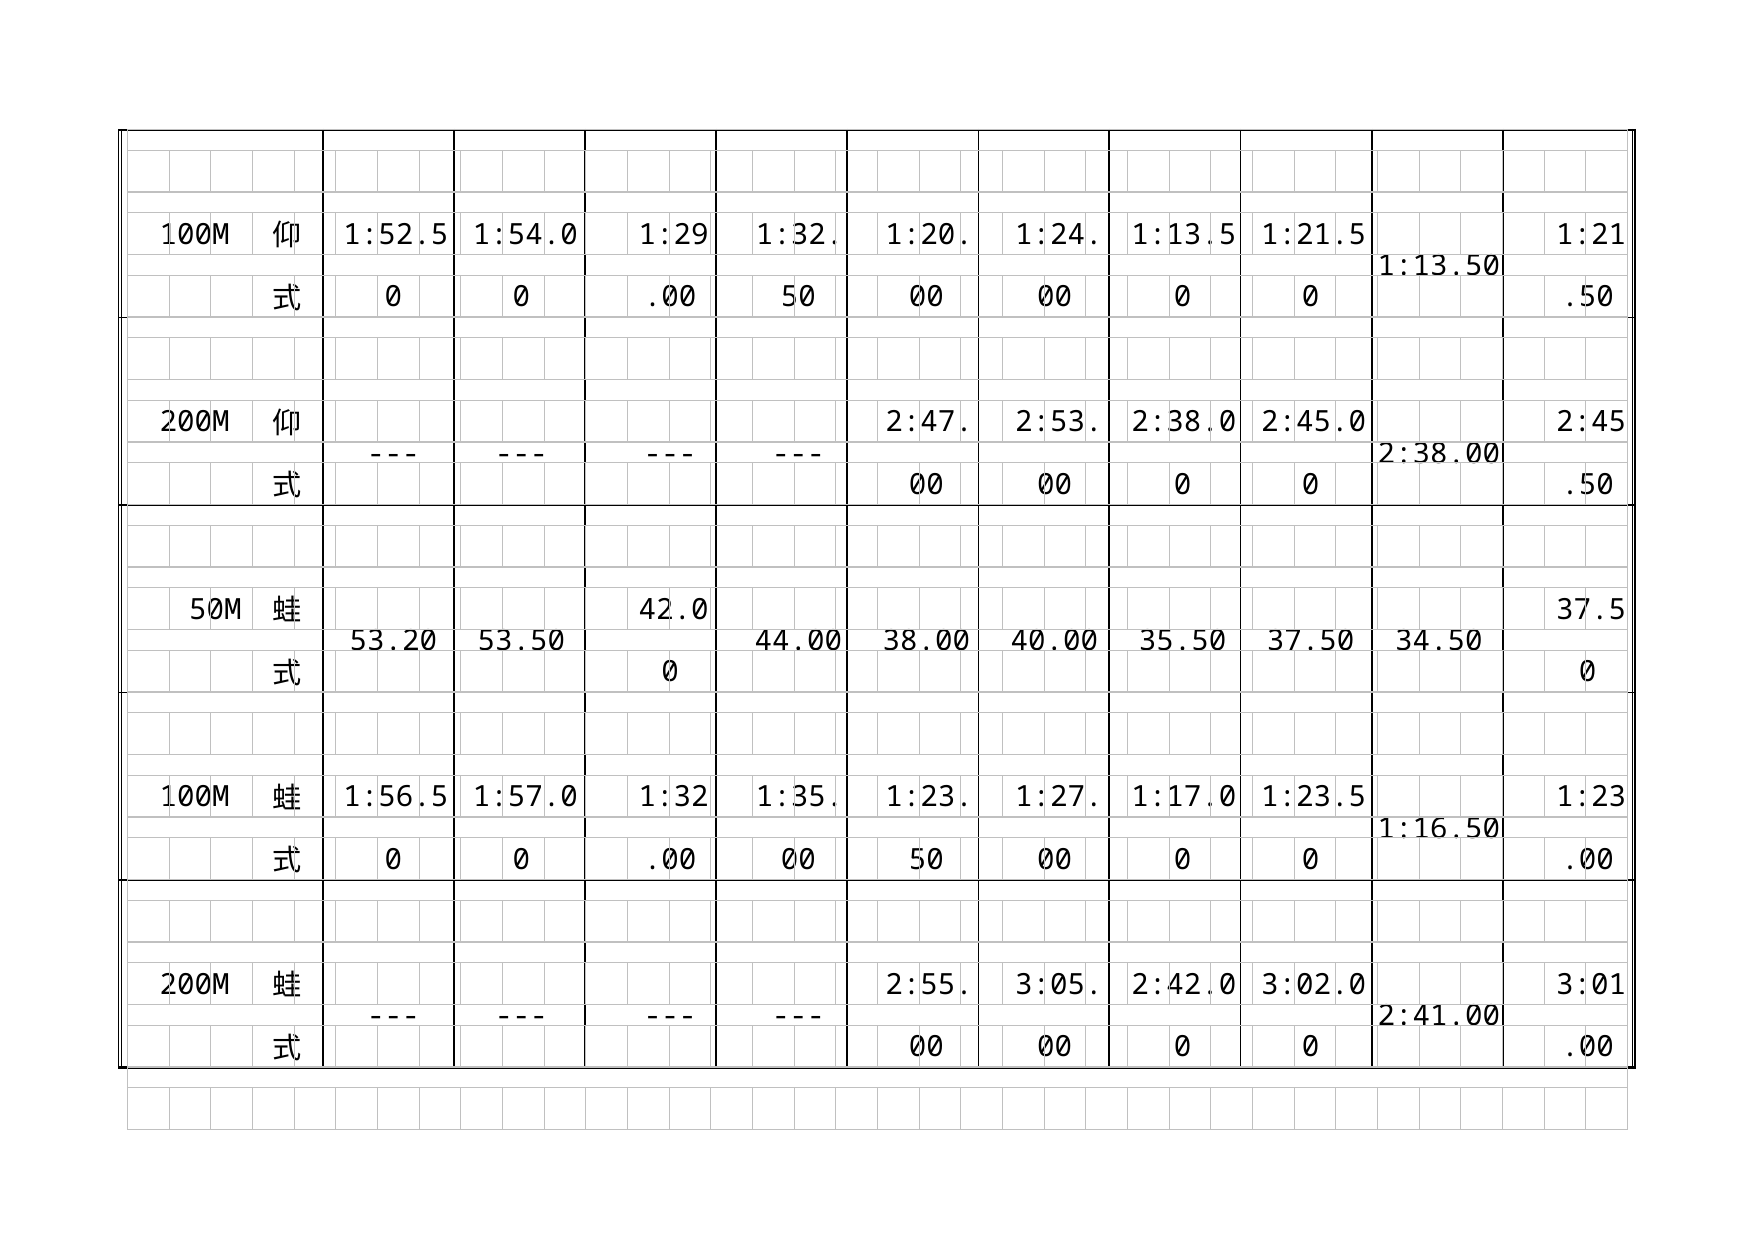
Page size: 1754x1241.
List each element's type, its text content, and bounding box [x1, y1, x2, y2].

table_cell 3:02.00 [1295, 963, 1335, 1004]
table_cell --- [420, 338, 453, 379]
table_cell 1:13.50 [1211, 151, 1240, 191]
table_cell --- [628, 901, 669, 941]
table_cell 1:56.50 [324, 755, 453, 775]
table_cell 38.00 [947, 630, 957, 650]
table_cell 1:32.00 [586, 818, 715, 837]
table_cell --- [324, 963, 335, 1004]
table_cell 1:16.50 [1420, 776, 1460, 816]
table_cell 100M 蛙 式 [128, 693, 322, 712]
table_cell 2:45.50 [1504, 401, 1544, 441]
table_cell 100M 仰 式 [211, 276, 252, 316]
table_cell 1:35.00 [717, 838, 752, 879]
table_cell 1:13.50 [1442, 255, 1477, 275]
table_cell 40.00 [1045, 526, 1085, 566]
table_cell 1:54.00 [461, 151, 502, 191]
table_cell --- [324, 401, 335, 441]
table_cell --- [455, 881, 584, 900]
table_cell 3:02.00 [1253, 901, 1294, 941]
table_cell --- [753, 901, 794, 941]
table_cell 1:17.00 [1211, 776, 1240, 816]
table_cell --- [836, 901, 846, 941]
table_cell --- [324, 443, 453, 462]
table_cell --- [717, 963, 752, 1004]
table_cell 50M 蛙 式 [253, 588, 294, 629]
table_cell 2:38.00 [1211, 463, 1240, 504]
table_cell --- [836, 463, 846, 504]
table_cell 34.50 [1373, 588, 1377, 629]
table_cell 1:17.00 [1110, 818, 1240, 837]
table_cell 100M 蛙 式 [128, 838, 169, 879]
table_cell 37.50 [1278, 630, 1297, 650]
table_cell 2:53.00 [1003, 463, 1044, 504]
table_cell --- [586, 463, 627, 504]
table_cell 53.50 [482, 630, 508, 650]
table_cell 37.50 [1628, 506, 1632, 691]
table_cell 200M 仰 式 [211, 401, 252, 441]
table_cell --- [461, 1026, 502, 1066]
table_cell 37.50 [1295, 651, 1335, 691]
table_cell 40.00 [979, 588, 1002, 629]
table_cell 35.50 [1128, 526, 1169, 566]
table_cell --- [836, 1026, 846, 1066]
table_cell 1:35.00 [795, 776, 835, 816]
table_cell 1:20.00 [961, 151, 978, 191]
table_cell 38.00 [848, 588, 877, 629]
table_cell 1:13.50 [1378, 151, 1419, 191]
table_cell 1:32.00 [628, 776, 669, 816]
table_cell 1:21.50 [1295, 276, 1335, 316]
table_cell 3:05.00 [979, 1026, 1002, 1066]
table_cell 34.50 [1378, 526, 1419, 566]
table_cell 2:53.00 [979, 318, 1108, 337]
table_cell 1:54.00 [455, 151, 460, 191]
table_cell 200M 蛙 式 [253, 1026, 294, 1066]
table_cell 1:23.50 [878, 838, 919, 879]
table_cell 1:56.50 [420, 776, 453, 816]
table_cell 1:54.00 [503, 213, 544, 254]
table_cell 2:41.00 [1373, 1005, 1389, 1025]
table_cell 2:55.00 [961, 901, 978, 941]
table_cell 1:23.00 [1545, 838, 1585, 879]
table_cell 1:32.00 [670, 776, 710, 816]
table_cell --- [324, 380, 453, 400]
table_cell 37.50 [1504, 506, 1627, 525]
table_cell 40.00 [1092, 630, 1108, 650]
table_cell 100M 仰 式 [170, 151, 210, 191]
table_cell 34.50 [1373, 506, 1502, 525]
table_cell 2:53.00 [979, 463, 1002, 504]
table_cell 44.00 [836, 588, 846, 629]
table_cell 1:21.50 [1336, 276, 1371, 316]
table_cell 1:24.00 [1045, 151, 1085, 191]
table_cell 1:20.00 [961, 213, 978, 254]
table_cell 1:35.00 [836, 838, 846, 879]
table_cell 100M 仰 式 [295, 213, 322, 254]
table_cell 38.00 [848, 630, 895, 650]
table_cell 100M 蛙 式 [170, 838, 210, 879]
table_cell 2:38.00 [1170, 463, 1210, 504]
table_cell --- [324, 463, 335, 504]
table_cell 3:02.00 [1336, 963, 1371, 1004]
table_cell --- [455, 318, 584, 337]
table_cell 1:20.00 [848, 213, 877, 254]
table_cell 2:38.00 [1383, 443, 1425, 462]
table_cell --- [545, 338, 584, 379]
table_cell 37.50 [1241, 506, 1371, 525]
table_cell 35.50 [1110, 651, 1127, 691]
table_cell 40.00 [1023, 630, 1033, 650]
table_cell 40.00 [979, 506, 1108, 525]
table_cell 1:32.50 [717, 131, 846, 150]
table_cell 2:45.00 [1295, 463, 1335, 504]
table_cell 1:35.00 [753, 838, 794, 879]
table_cell 1:32.00 [670, 838, 710, 879]
table_cell 1:13.50 [1378, 213, 1419, 254]
table_cell --- [420, 1026, 453, 1066]
table_cell 1:23.50 [1241, 838, 1252, 879]
table_cell 37.50 [1504, 526, 1544, 566]
table_cell 37.50 [1241, 651, 1252, 691]
table_cell --- [455, 1005, 584, 1025]
table_cell --- [795, 338, 835, 379]
table_cell 100M 蛙 式 [170, 776, 210, 816]
table_cell --- [586, 401, 627, 441]
table_cell 1:27.00 [979, 755, 1108, 775]
table_cell 1:23.00 [1586, 838, 1627, 879]
table_cell --- [324, 338, 335, 379]
table_cell 2:41.00 [1378, 963, 1419, 1004]
table_cell 1:56.50 [324, 818, 453, 837]
table_cell 34.50 [1407, 630, 1422, 650]
table_cell 40.00 [1003, 526, 1044, 566]
table_cell 1:56.50 [324, 693, 453, 712]
table_cell 35.50 [1128, 651, 1169, 691]
table_cell 1:13.50 [1211, 276, 1240, 316]
table_cell 100M 仰 式 [295, 151, 322, 191]
table_cell 1:32.50 [753, 276, 794, 316]
table_cell 1:35.00 [717, 713, 752, 754]
table_cell 35.50 [1170, 526, 1210, 566]
table_cell --- [455, 963, 460, 1004]
table_cell 50M 蛙 式 [211, 588, 252, 629]
table_cell 2:53.00 [1086, 463, 1108, 504]
table_cell 1:24.00 [1045, 213, 1085, 254]
table_cell 1:52.50 [324, 151, 335, 191]
table_cell 1:56.50 [378, 838, 419, 879]
table_cell --- [378, 463, 419, 504]
table_cell 2:55.00 [920, 1026, 960, 1066]
table_cell 2:38.00 [1211, 401, 1240, 441]
table_cell 53.20 [420, 651, 453, 691]
table_cell 2:42.00 [1211, 963, 1240, 1004]
table_cell 1:29.00 [711, 213, 715, 254]
table_cell 200M 仰 式 [128, 338, 169, 379]
table_cell 2:53.00 [1086, 401, 1108, 441]
table_cell 2:42.00 [1170, 1026, 1210, 1066]
table_cell 1:52.50 [420, 213, 453, 254]
table_cell 3:01.00 [1504, 943, 1627, 962]
table_cell --- [545, 401, 584, 441]
table_cell --- [670, 401, 710, 441]
table_cell --- [545, 463, 584, 504]
table_cell 100M 蛙 式 [211, 713, 252, 754]
table_cell --- [670, 963, 710, 1004]
table_cell 1:57.00 [503, 838, 544, 879]
table_cell 1:13.50 [1170, 213, 1210, 254]
table_cell 1:17.00 [1211, 713, 1240, 754]
table_cell 53.50 [503, 526, 544, 566]
table_cell 1:32.00 [711, 838, 715, 879]
table_cell 53.50 [503, 651, 544, 691]
table_cell 42.00 [586, 526, 627, 566]
table_cell 50M 蛙 式 [211, 651, 252, 691]
table_cell 38.00 [878, 526, 919, 566]
table_cell 200M 蛙 式 [170, 1026, 210, 1066]
table_cell 1:52.50 [324, 131, 453, 150]
table_cell 100M 蛙 式 [170, 713, 210, 754]
table_cell 1:20.00 [848, 131, 978, 150]
table_cell 2:38.00 [1461, 463, 1502, 504]
table_cell --- [378, 963, 419, 1004]
table_cell 1:13.50 [1373, 151, 1377, 191]
table_cell 2:38.00 [1373, 401, 1377, 441]
table_cell 2:45.50 [1504, 463, 1544, 504]
table_cell 38.00 [964, 630, 978, 650]
table_cell 34.50 [1420, 526, 1460, 566]
table_cell 1:27.00 [979, 776, 1002, 816]
table_cell 1:13.50 [1470, 255, 1487, 275]
table_cell 1:23.50 [848, 713, 877, 754]
table_cell 34.50 [1378, 651, 1419, 691]
table_cell 42.00 [586, 630, 715, 650]
table_cell 2:38.00 [1420, 338, 1460, 379]
table_cell 1:17.00 [1211, 838, 1240, 879]
table_cell 1:16.50 [1420, 838, 1460, 879]
table_cell 53.50 [545, 651, 584, 691]
table_cell --- [795, 963, 835, 1004]
table_cell 2:38.00 [1461, 338, 1502, 379]
table_cell 200M 仰 式 [253, 463, 294, 504]
table_cell --- [670, 338, 710, 379]
table_cell 34.50 [1477, 630, 1502, 650]
table_cell --- [836, 963, 846, 1004]
table_cell 1:35.00 [836, 713, 846, 754]
table_cell 53.50 [455, 506, 584, 525]
table_cell 1:16.50 [1461, 713, 1502, 754]
table_cell 1:16.50 [1388, 818, 1420, 837]
table_cell 100M 仰 式 [128, 213, 169, 254]
table_cell 37.50 [1545, 588, 1585, 629]
table_cell 1:23.50 [920, 713, 960, 754]
table_cell 100M 仰 式 [128, 151, 169, 191]
table_cell 34.50 [1461, 588, 1502, 629]
table_cell 38.00 [920, 588, 960, 629]
table_cell 1:52.50 [420, 276, 453, 316]
table_cell 2:42.00 [1110, 943, 1240, 962]
table_cell 100M 蛙 式 [211, 838, 252, 879]
table_cell 1:52.50 [420, 151, 453, 191]
table_cell 50M 蛙 式 [295, 588, 322, 629]
table_cell 37.50 [1324, 630, 1341, 650]
table_cell 1:20.00 [920, 151, 960, 191]
table_cell 1:27.00 [1003, 838, 1044, 879]
table_cell 2:45.00 [1253, 338, 1294, 379]
table_cell 2:38.00 [1478, 443, 1486, 462]
table_cell 3:01.00 [1628, 881, 1632, 1066]
table_cell 37.50 [1545, 526, 1585, 566]
table_cell 42.00 [670, 526, 710, 566]
table_cell 1:23.50 [848, 776, 877, 816]
table_cell 53.50 [503, 588, 544, 629]
table_cell 2:38.00 [1373, 338, 1377, 379]
table_cell 1:32.50 [795, 276, 835, 316]
table_cell 200M 蛙 式 [170, 901, 210, 941]
table_cell 1:20.00 [848, 193, 978, 212]
table_cell 1:56.50 [324, 838, 335, 879]
table_cell 44.00 [717, 651, 752, 691]
table_cell 200M 仰 式 [128, 463, 169, 504]
table_cell 2:45.00 [1241, 380, 1371, 400]
table_cell 37.50 [1253, 588, 1294, 629]
table_cell 2:53.00 [979, 338, 1002, 379]
table_cell 2:38.00 [1110, 463, 1127, 504]
table_cell --- [336, 1026, 377, 1066]
table_cell 1:13.50 [1378, 276, 1419, 316]
table_cell 44.00 [717, 588, 752, 629]
table_cell 2:41.00 [1420, 963, 1460, 1004]
table_cell 1:32.00 [628, 713, 669, 754]
table_cell --- [711, 338, 715, 379]
table_cell 1:23.50 [1241, 693, 1371, 712]
table_cell 37.50 [1253, 526, 1294, 566]
table_cell --- [503, 463, 544, 504]
table_cell 50M 蛙 式 [253, 526, 294, 566]
table_cell 3:02.00 [1253, 1026, 1294, 1066]
table_cell 44.00 [717, 526, 752, 566]
table_cell 38.00 [848, 526, 877, 566]
table_cell 1:56.50 [336, 838, 377, 879]
table_cell 1:32.50 [753, 151, 794, 191]
table_cell 1:35.00 [836, 776, 846, 816]
table_cell --- [711, 463, 715, 504]
table_cell 2:45.00 [1336, 401, 1371, 441]
table_cell 200M 仰 式 [211, 338, 252, 379]
table_cell 38.00 [878, 651, 919, 691]
table_cell 38.00 [961, 651, 978, 691]
table_cell 100M 仰 式 [128, 193, 322, 212]
table_cell 2:42.00 [1128, 963, 1169, 1004]
table_cell 1:17.00 [1170, 713, 1210, 754]
table_cell 3:02.00 [1241, 881, 1371, 900]
table_cell --- [753, 963, 794, 1004]
table_cell 1:57.00 [461, 776, 502, 816]
table_cell 2:45.00 [1253, 463, 1294, 504]
table_cell 1:16.50 [1434, 818, 1477, 837]
table_cell 2:45.00 [1336, 463, 1371, 504]
table_cell 40.00 [1075, 630, 1085, 650]
table_cell 200M 蛙 式 [295, 1026, 322, 1066]
table_cell 2:41.00 [1420, 901, 1460, 941]
table_cell 100M 蛙 式 [295, 838, 322, 879]
table_cell 2:47.00 [961, 463, 978, 504]
table_cell 1:16.50 [1378, 838, 1419, 879]
table_cell 200M 蛙 式 [128, 881, 322, 900]
table_cell 1:13.50 [1128, 276, 1169, 316]
table_cell --- [324, 1005, 453, 1025]
table_cell 1:29.00 [711, 151, 715, 191]
table_cell 2:53.00 [979, 380, 1108, 400]
table_cell --- [545, 901, 584, 941]
table_cell 1:17.00 [1110, 776, 1127, 816]
table_cell 37.50 [1586, 651, 1627, 691]
table_cell 2:41.00 [1420, 1026, 1460, 1066]
table_cell 53.20 [379, 630, 414, 650]
table_cell 1:56.50 [378, 713, 419, 754]
table_cell 1:27.00 [1045, 838, 1085, 879]
table_cell --- [455, 338, 460, 379]
table_cell 40.00 [1003, 588, 1044, 629]
table_cell 1:32.00 [586, 713, 627, 754]
table_cell 2:47.00 [920, 338, 960, 379]
table_cell 2:47.00 [961, 338, 978, 379]
table_cell 1:54.00 [455, 255, 584, 275]
table_cell 38.00 [894, 630, 905, 650]
table_cell 2:55.00 [961, 1026, 978, 1066]
table_cell 1:23.50 [1295, 713, 1335, 754]
table_cell 1:21.50 [1241, 213, 1252, 254]
table_cell 2:55.00 [878, 963, 919, 1004]
table_cell 34.50 [1420, 651, 1460, 691]
table_cell 1:23.00 [1504, 838, 1544, 879]
table_cell 50M 蛙 式 [128, 506, 322, 525]
table_cell 2:53.00 [1003, 338, 1044, 379]
table_cell 100M 蛙 式 [122, 693, 127, 879]
table_cell 1:57.00 [545, 713, 584, 754]
table_cell 2:38.00 [1110, 380, 1240, 400]
table_cell 1:32.50 [795, 213, 835, 254]
table_cell 34.50 [1420, 588, 1460, 629]
table_cell 1:57.00 [455, 776, 460, 816]
table_cell 1:32.00 [711, 776, 715, 816]
table_cell --- [586, 318, 715, 337]
table_cell 1:23.50 [1295, 838, 1335, 879]
table_cell 53.50 [461, 651, 502, 691]
table_cell 1:13.50 [1461, 151, 1502, 191]
table_cell --- [717, 1026, 752, 1066]
table_cell --- [711, 901, 715, 941]
table_cell 2:41.00 [1461, 901, 1502, 941]
table_cell 53.50 [455, 568, 584, 587]
table_cell --- [753, 338, 794, 379]
table_cell 1:17.00 [1110, 755, 1240, 775]
table_cell 35.50 [1110, 630, 1151, 650]
table_cell 50M 蛙 式 [170, 588, 210, 629]
table_cell 37.50 [1241, 526, 1252, 566]
table_cell 2:41.00 [1441, 1005, 1470, 1025]
table_cell 42.00 [711, 588, 715, 629]
table_cell --- [503, 401, 544, 441]
table_cell 1:29.00 [670, 151, 710, 191]
table_cell 2:41.00 [1378, 1026, 1419, 1066]
table_cell --- [836, 338, 846, 379]
table_cell 53.20 [336, 651, 377, 691]
table_cell 1:57.00 [545, 776, 584, 816]
table_cell 1:54.00 [455, 213, 460, 254]
table_cell 1:24.00 [1086, 276, 1108, 316]
table_cell --- [586, 943, 715, 962]
table_cell 2:45.50 [1504, 318, 1627, 337]
table_cell 1:13.50 [1110, 151, 1127, 191]
table_cell 34.50 [1461, 651, 1502, 691]
table_cell 1:24.00 [1003, 213, 1044, 254]
table_cell 200M 蛙 式 [211, 1026, 252, 1066]
table_cell 3:05.00 [979, 1005, 1108, 1025]
table_cell 34.50 [1425, 630, 1459, 650]
table_cell 1:16.50 [1378, 776, 1419, 816]
table_cell 1:24.00 [1003, 276, 1044, 316]
table_cell 1:24.00 [1045, 276, 1085, 316]
table_cell 37.50 [1586, 526, 1627, 566]
table_cell 1:23.50 [848, 818, 978, 837]
table_cell 1:23.50 [1241, 755, 1371, 775]
table_cell 50M 蛙 式 [253, 651, 294, 691]
table_cell 38.00 [878, 588, 919, 629]
table_cell 1:52.50 [378, 213, 419, 254]
table_cell --- [336, 401, 377, 441]
table_cell 2:47.00 [848, 443, 978, 462]
table_cell 1:13.50 [1373, 276, 1377, 316]
table_cell 44.00 [836, 630, 846, 650]
table_cell 1:23.50 [878, 713, 919, 754]
table_cell 3:05.00 [1045, 963, 1085, 1004]
table_cell 53.20 [324, 630, 361, 650]
table_cell 1:13.50 [1420, 151, 1460, 191]
table_cell 1:21.50 [1241, 193, 1371, 212]
table_cell 1:24.00 [979, 151, 1002, 191]
table_cell --- [753, 1026, 794, 1066]
table_cell 34.50 [1373, 651, 1377, 691]
table_cell --- [455, 1026, 460, 1066]
table_cell --- [378, 901, 419, 941]
table_cell 50M 蛙 式 [128, 630, 322, 650]
table_cell 1:16.50 [1470, 818, 1486, 837]
table_cell 3:01.00 [1545, 963, 1585, 1004]
table_cell 1:17.00 [1110, 713, 1127, 754]
table_cell 100M 蛙 式 [128, 713, 169, 754]
table_cell 1:16.50 [1373, 713, 1377, 754]
table_cell 1:52.50 [324, 276, 335, 316]
table_cell 44.00 [836, 526, 846, 566]
table_cell 1:32.50 [717, 255, 846, 275]
table_cell 2:38.00 [1424, 443, 1435, 462]
table_cell 2:47.00 [961, 401, 978, 441]
table_cell 1:23.50 [1253, 713, 1294, 754]
table_cell 53.20 [378, 526, 419, 566]
table_cell 35.50 [1170, 651, 1210, 691]
table_cell --- [711, 401, 715, 441]
table_cell 1:17.00 [1110, 838, 1127, 879]
table_cell 42.00 [586, 651, 627, 691]
table_cell 2:38.00 [1128, 338, 1169, 379]
table_cell --- [717, 318, 846, 337]
table_cell 2:42.00 [1110, 1026, 1127, 1066]
table_cell 1:56.50 [324, 713, 335, 754]
table_cell 200M 仰 式 [253, 338, 294, 379]
table_cell --- [324, 881, 453, 900]
table_cell --- [628, 401, 669, 441]
table_cell 1:23.00 [1628, 693, 1632, 879]
table_cell 2:38.00 [1373, 380, 1502, 400]
table_cell 3:01.00 [1504, 1005, 1627, 1025]
table_cell 1:13.50 [1420, 276, 1460, 316]
table_cell 1:16.50 [1461, 838, 1502, 879]
table_cell 1:23.00 [1504, 693, 1627, 712]
table_cell 2:47.00 [848, 463, 877, 504]
table_cell 200M 蛙 式 [253, 963, 294, 1004]
table_cell 1:13.50 [1373, 131, 1502, 150]
table_cell 1:54.00 [545, 276, 584, 316]
table_cell 1:32.00 [628, 838, 669, 879]
table_cell 2:47.00 [848, 401, 877, 441]
table_cell 200M 仰 式 [295, 338, 322, 379]
table_cell 1:27.00 [979, 818, 1108, 837]
table_cell 40.00 [1086, 526, 1108, 566]
table_cell --- [717, 943, 846, 962]
table_cell 2:55.00 [848, 943, 978, 962]
table_cell 1:23.00 [1504, 818, 1627, 837]
table_cell 1:20.00 [920, 213, 960, 254]
table_cell 2:55.00 [878, 901, 919, 941]
table_cell 2:45.50 [1586, 463, 1627, 504]
table_cell 35.50 [1128, 588, 1169, 629]
table_cell 37.50 [1295, 526, 1335, 566]
table_cell --- [717, 901, 752, 941]
table_cell --- [717, 443, 846, 462]
table_cell 2:53.00 [1003, 401, 1044, 441]
table_cell 35.50 [1161, 630, 1203, 650]
table_cell 200M 蛙 式 [295, 901, 322, 941]
table_cell 1:32.50 [753, 213, 794, 254]
table_cell --- [795, 463, 835, 504]
table_cell --- [670, 1026, 710, 1066]
table_cell --- [503, 338, 544, 379]
table_cell 2:38.00 [1373, 443, 1389, 462]
table_cell 53.50 [535, 630, 552, 650]
table_cell 1:32.50 [717, 151, 752, 191]
table_cell --- [378, 338, 419, 379]
table_cell 2:45.50 [1545, 401, 1585, 441]
table_cell 34.50 [1378, 588, 1419, 629]
table_cell 2:45.00 [1241, 318, 1371, 337]
table_cell 2:45.50 [1586, 338, 1627, 379]
table_cell 2:41.00 [1425, 1005, 1438, 1025]
table_cell 2:38.00 [1170, 338, 1210, 379]
table_cell 2:45.00 [1253, 401, 1294, 441]
table_cell 2:47.00 [848, 380, 978, 400]
table_cell 2:41.00 [1494, 1005, 1502, 1025]
table_cell 1:54.00 [503, 151, 544, 191]
table_cell 3:02.00 [1336, 1026, 1371, 1066]
table_cell 1:52.50 [378, 276, 419, 316]
table_cell --- [324, 1026, 335, 1066]
table_cell --- [586, 1005, 715, 1025]
table_cell 1:13.50 [1211, 213, 1240, 254]
table_cell --- [455, 380, 584, 400]
table_cell 38.00 [920, 651, 960, 691]
table_cell --- [711, 963, 715, 1004]
table_cell --- [717, 463, 752, 504]
table_cell --- [717, 881, 846, 900]
table_cell 1:16.50 [1420, 713, 1460, 754]
table_cell 3:05.00 [979, 943, 1108, 962]
table_cell 1:56.50 [420, 838, 453, 879]
table_cell 1:21.50 [1336, 151, 1371, 191]
table_cell 2:45.50 [1504, 443, 1627, 462]
table_cell 53.20 [354, 630, 380, 650]
table_cell 2:38.00 [1378, 401, 1419, 441]
table_cell 2:38.00 [1373, 318, 1502, 337]
table_cell 1:13.50 [1110, 255, 1240, 275]
table_cell 200M 仰 式 [128, 380, 322, 400]
table_cell --- [324, 901, 335, 941]
table_cell 1:52.50 [378, 151, 419, 191]
table_cell 1:23.50 [878, 776, 919, 816]
table_cell 2:41.00 [1373, 901, 1377, 941]
table_cell 35.50 [1211, 651, 1240, 691]
table_cell 53.20 [336, 588, 377, 629]
table_cell 40.00 [979, 651, 1002, 691]
table_cell 1:35.00 [717, 755, 846, 775]
table_cell 53.20 [378, 651, 419, 691]
table_cell 1:17.00 [1128, 838, 1169, 879]
table_cell 34.50 [1373, 568, 1502, 587]
table_cell 1:56.50 [336, 713, 377, 754]
table_cell 2:47.00 [878, 463, 919, 504]
table_cell 42.00 [711, 651, 715, 691]
table_cell --- [717, 380, 846, 400]
table_cell 53.50 [455, 630, 489, 650]
table_cell 53.20 [336, 526, 377, 566]
table_cell 2:38.00 [1211, 338, 1240, 379]
table_cell 1:27.00 [1003, 776, 1044, 816]
table_cell 2:45.00 [1241, 401, 1252, 441]
table_cell --- [503, 901, 544, 941]
table_cell 1:21.50 [1504, 276, 1544, 316]
table_cell 2:38.00 [1128, 463, 1169, 504]
table_cell --- [628, 338, 669, 379]
table_cell 1:23.50 [1241, 713, 1252, 754]
table_cell 53.50 [461, 588, 502, 629]
table_cell 1:54.00 [461, 276, 502, 316]
table_cell 53.20 [378, 588, 419, 629]
table_cell 1:54.00 [455, 193, 584, 212]
table_cell 3:05.00 [979, 963, 1002, 1004]
table_cell 100M 蛙 式 [128, 755, 322, 775]
table_cell 1:17.00 [1170, 776, 1210, 816]
table_cell 2:45.00 [1241, 463, 1252, 504]
table_cell 2:55.00 [848, 1005, 978, 1025]
table_cell 44.00 [785, 630, 812, 650]
table_cell --- [628, 463, 669, 504]
table_cell 1:57.00 [503, 776, 544, 816]
table_cell 1:52.50 [336, 276, 377, 316]
table_cell 1:24.00 [1086, 151, 1108, 191]
table_cell 1:32.50 [795, 151, 835, 191]
table_cell 2:45.50 [1545, 338, 1585, 379]
table_cell 1:20.00 [920, 276, 960, 316]
table_cell 3:05.00 [979, 881, 1108, 900]
table_cell 1:16.50 [1373, 818, 1385, 837]
table_cell 2:41.00 [1461, 1026, 1502, 1066]
table_cell 2:47.00 [878, 401, 919, 441]
table_cell 40.00 [1040, 630, 1068, 650]
table_cell --- [586, 1026, 627, 1066]
table_cell 1:23.50 [961, 776, 978, 816]
table_cell 2:41.00 [1477, 1005, 1487, 1025]
table_cell 2:45.50 [1586, 401, 1627, 441]
table_cell 200M 仰 式 [170, 401, 210, 441]
table_cell 1:27.00 [1086, 776, 1108, 816]
table_cell 1:13.50 [1170, 151, 1210, 191]
table_cell 2:55.00 [920, 901, 960, 941]
table_cell 1:13.50 [1388, 255, 1420, 275]
table_cell 38.00 [912, 630, 940, 650]
table_cell 1:21.50 [1241, 255, 1371, 275]
table_cell 100M 蛙 式 [253, 713, 294, 754]
table_cell --- [455, 401, 460, 441]
table_cell 1:56.50 [378, 776, 419, 816]
table_cell 1:21.50 [1545, 213, 1585, 254]
table_cell 1:27.00 [1086, 713, 1108, 754]
table_cell 1:35.00 [753, 776, 794, 816]
table_cell 42.00 [628, 588, 669, 629]
table_cell 1:23.50 [1336, 838, 1371, 879]
table_cell 2:42.00 [1211, 901, 1240, 941]
table_cell 1:52.50 [324, 193, 453, 212]
table_cell 40.00 [1003, 651, 1044, 691]
table_cell 1:21.50 [1253, 276, 1294, 316]
table_cell 37.50 [1504, 588, 1544, 629]
table_cell 1:21.50 [1295, 151, 1335, 191]
table_cell 38.00 [848, 651, 877, 691]
table_cell 1:32.00 [586, 776, 627, 816]
table_cell 2:55.00 [848, 881, 978, 900]
table_cell 2:42.00 [1110, 1005, 1240, 1025]
table_cell 1:35.00 [717, 776, 752, 816]
table_cell --- [628, 963, 669, 1004]
table_cell 37.50 [1241, 588, 1252, 629]
table_cell 100M 仰 式 [253, 151, 294, 191]
table_cell 1:32.50 [717, 193, 846, 212]
table_cell 3:02.00 [1241, 1005, 1371, 1025]
table_cell 53.20 [324, 526, 335, 566]
table_cell 37.50 [1336, 588, 1371, 629]
table_cell 3:05.00 [979, 901, 1002, 941]
table_cell 37.50 [1241, 568, 1371, 587]
table_cell 37.50 [1253, 651, 1294, 691]
table_cell 1:56.50 [420, 713, 453, 754]
table_cell 44.00 [717, 568, 846, 587]
table_cell 1:52.50 [336, 213, 377, 254]
table_cell 53.20 [408, 630, 424, 650]
table_cell 1:21.50 [1545, 151, 1585, 191]
table_cell 100M 仰 式 [253, 276, 294, 316]
table_cell 34.50 [1452, 630, 1470, 650]
table_cell 200M 仰 式 [170, 338, 210, 379]
table_cell 1:16.50 [1373, 693, 1502, 712]
table_cell 44.00 [795, 588, 835, 629]
table_cell 200M 蛙 式 [128, 943, 322, 962]
table_cell 200M 仰 式 [211, 463, 252, 504]
table_cell 1:29.00 [628, 151, 669, 191]
table_cell 34.50 [1373, 630, 1408, 650]
table_cell 1:56.50 [336, 776, 377, 816]
table_cell 44.00 [819, 630, 829, 650]
table_cell 53.50 [559, 630, 584, 650]
table_cell 3:02.00 [1295, 1026, 1335, 1066]
table_cell 40.00 [1045, 588, 1085, 629]
table_cell 37.50 [1586, 588, 1627, 629]
table_cell 2:45.50 [1545, 463, 1585, 504]
table_cell 1:16.50 [1373, 838, 1377, 879]
table_cell 2:55.00 [920, 963, 960, 1004]
table_cell 1:20.00 [878, 276, 919, 316]
table_cell 100M 蛙 式 [128, 818, 322, 837]
table_cell 1:21.50 [1336, 213, 1371, 254]
table_cell 50M 蛙 式 [170, 526, 210, 566]
table_cell 53.20 [420, 588, 453, 629]
table_cell 1:21.50 [1253, 151, 1294, 191]
table_cell --- [795, 401, 835, 441]
table_cell 44.00 [795, 526, 835, 566]
table_cell --- [586, 963, 627, 1004]
table_cell 1:23.00 [1586, 713, 1627, 754]
table_cell --- [461, 338, 502, 379]
table_cell 3:02.00 [1253, 963, 1294, 1004]
table_cell 3:05.00 [1003, 1026, 1044, 1066]
table_cell 100M 蛙 式 [295, 776, 322, 816]
table_cell 2:38.00 [1373, 463, 1377, 504]
table_cell 1:13.50 [1420, 213, 1460, 254]
table_cell 1:21.50 [1504, 213, 1544, 254]
table_cell 1:29.00 [586, 276, 627, 316]
table_cell 3:01.00 [1545, 1026, 1585, 1066]
table_cell 1:21.50 [1586, 213, 1627, 254]
table_cell 1:13.50 [1423, 255, 1443, 275]
table_cell 1:16.50 [1373, 755, 1502, 775]
table_cell 1:13.50 [1128, 151, 1169, 191]
table_cell 2:45.50 [1504, 338, 1544, 379]
table_cell 42.00 [586, 588, 627, 629]
table_cell 1:27.00 [1086, 838, 1108, 879]
table_cell 2:38.00 [1442, 443, 1469, 462]
table_cell 50M 蛙 式 [128, 526, 169, 566]
table_cell 42.00 [670, 588, 710, 629]
table_cell 1:52.50 [324, 213, 335, 254]
table_cell 1:32.50 [836, 151, 846, 191]
table_cell 1:17.00 [1170, 838, 1210, 879]
table_cell 200M 仰 式 [295, 463, 322, 504]
table_cell --- [503, 1026, 544, 1066]
table_cell 3:02.00 [1295, 901, 1335, 941]
table_cell 3:02.00 [1241, 963, 1252, 1004]
table_cell --- [717, 401, 752, 441]
table_cell 2:38.00 [1170, 412, 1179, 429]
table_cell 1:16.50 [1423, 818, 1436, 837]
table_cell 1:35.00 [753, 713, 794, 754]
table_cell 1:16.50 [1378, 713, 1419, 754]
table_cell 1:23.50 [920, 776, 960, 816]
table_cell 53.50 [455, 588, 460, 629]
table_cell 35.50 [1110, 526, 1127, 566]
table_cell 200M 蛙 式 [170, 963, 210, 1004]
table_cell 200M 蛙 式 [253, 901, 294, 941]
table_cell 40.00 [979, 568, 1108, 587]
table_cell 40.00 [1086, 588, 1108, 629]
table_cell 2:41.00 [1378, 901, 1419, 941]
table_cell 1:13.50 [1373, 213, 1377, 254]
table_cell 1:24.00 [1003, 151, 1044, 191]
table_cell --- [586, 901, 627, 941]
table_cell 2:47.00 [920, 463, 960, 504]
table_cell 2:38.00 [1110, 338, 1127, 379]
table_cell 2:47.00 [878, 338, 919, 379]
table_cell 2:42.00 [1128, 1026, 1169, 1066]
table_cell 53.50 [455, 651, 460, 691]
table_cell 1:29.00 [586, 213, 627, 254]
table_cell 1:20.00 [848, 276, 877, 316]
table_cell 53.50 [455, 526, 460, 566]
table_cell 1:54.00 [455, 276, 460, 316]
table_cell 2:45.00 [1295, 401, 1335, 441]
table_cell 53.50 [545, 588, 584, 629]
table_cell 2:45.50 [1628, 318, 1632, 504]
table_cell 1:32.50 [836, 276, 846, 316]
table_cell 1:24.00 [979, 131, 1108, 150]
table_cell 1:57.00 [455, 713, 460, 754]
table_cell 1:16.50 [1461, 776, 1502, 816]
table_cell 1:32.50 [836, 213, 846, 254]
table_cell 1:29.00 [670, 213, 710, 254]
table_cell 100M 仰 式 [170, 213, 210, 254]
table_cell 50M 蛙 式 [211, 526, 252, 566]
table_cell --- [336, 963, 377, 1004]
table_cell 200M 蛙 式 [295, 963, 322, 1004]
table_cell 100M 仰 式 [128, 276, 169, 316]
table_cell 44.00 [753, 526, 794, 566]
table_cell 35.50 [1110, 568, 1240, 587]
table_cell 2:47.00 [920, 401, 960, 441]
table_cell 1:27.00 [1003, 713, 1044, 754]
table_cell 1:21.50 [1504, 255, 1627, 275]
table_cell 200M 蛙 式 [128, 1005, 322, 1025]
table_cell 1:23.50 [1295, 776, 1335, 816]
table_cell 1:13.50 [1128, 213, 1169, 254]
table_cell 2:55.00 [848, 901, 877, 941]
table_cell 53.20 [420, 526, 453, 566]
table_cell 37.50 [1545, 651, 1585, 691]
table_cell 1:32.50 [717, 213, 752, 254]
table_cell --- [545, 1026, 584, 1066]
table_cell --- [586, 338, 627, 379]
table_cell 200M 仰 式 [128, 443, 322, 462]
table_cell 100M 仰 式 [211, 213, 252, 254]
table_cell 200M 仰 式 [128, 318, 322, 337]
table_cell 1:23.50 [848, 755, 978, 775]
table_cell 1:13.50 [1461, 276, 1502, 316]
table_cell --- [336, 463, 377, 504]
table_cell 2:55.00 [878, 1026, 919, 1066]
table_cell 2:45.00 [1241, 338, 1252, 379]
table_cell 1:23.50 [848, 693, 978, 712]
table_cell 34.50 [1461, 526, 1502, 566]
table_cell 2:41.00 [1373, 963, 1377, 1004]
table_cell --- [586, 881, 715, 900]
table_cell 2:41.00 [1461, 963, 1502, 1004]
table_cell 38.00 [848, 506, 978, 525]
table_cell 50M 蛙 式 [295, 651, 322, 691]
table_cell 42.00 [628, 651, 669, 691]
table_cell 1:29.00 [586, 131, 715, 150]
table_cell --- [503, 963, 544, 1004]
table_cell 2:38.00 [1420, 463, 1460, 504]
table_cell 200M 仰 式 [253, 401, 294, 441]
table_cell 1:35.00 [717, 818, 846, 837]
table_cell 1:54.00 [455, 131, 584, 150]
table_cell --- [586, 443, 715, 462]
table_cell 1:24.00 [979, 213, 1002, 254]
table_cell 100M 蛙 式 [211, 776, 252, 816]
table_cell 3:01.00 [1504, 963, 1544, 1004]
table_cell 1:23.50 [1336, 776, 1371, 816]
table_cell 38.00 [920, 526, 960, 566]
table_cell 3:05.00 [1003, 963, 1044, 1004]
table_cell 1:21.50 [1241, 276, 1252, 316]
table_cell --- [336, 338, 377, 379]
table_cell --- [378, 401, 419, 441]
table_cell --- [753, 401, 794, 441]
table_cell 1:20.00 [878, 151, 919, 191]
table_cell 1:35.00 [795, 713, 835, 754]
table_cell --- [455, 443, 584, 462]
table_cell --- [670, 901, 710, 941]
table_cell 2:41.00 [1383, 1005, 1422, 1025]
table_cell 3:05.00 [1086, 1026, 1108, 1066]
table_cell 1:24.00 [979, 255, 1108, 275]
table_cell 200M 蛙 式 [128, 1026, 169, 1066]
table_cell 1:27.00 [979, 838, 1002, 879]
table_cell 1:21.50 [1628, 131, 1632, 316]
table_cell 1:54.00 [545, 213, 584, 254]
table_cell 1:24.00 [1086, 213, 1108, 254]
table_cell 53.20 [324, 588, 335, 629]
table_cell 2:53.00 [1045, 401, 1085, 441]
table_cell 1:23.00 [1504, 776, 1544, 816]
table_cell 2:42.00 [1170, 901, 1210, 941]
table_cell 3:01.00 [1545, 901, 1585, 941]
table_cell --- [455, 463, 460, 504]
table_cell --- [455, 901, 460, 941]
table_cell --- [717, 338, 752, 379]
table_cell 1:13.50 [1461, 213, 1502, 254]
table_cell 2:42.00 [1110, 881, 1240, 900]
table_cell 2:38.00 [1128, 401, 1169, 441]
table_cell 38.00 [961, 526, 978, 566]
table_cell 1:23.50 [1241, 776, 1252, 816]
table_cell 1:57.00 [461, 713, 502, 754]
table_cell 1:57.00 [455, 755, 584, 775]
table_cell 3:01.00 [1586, 901, 1627, 941]
table_cell --- [455, 943, 584, 962]
table_cell 3:01.00 [1504, 901, 1544, 941]
table_cell 1:23.00 [1545, 776, 1585, 816]
table_cell 1:32.00 [586, 838, 627, 879]
table_cell 37.50 [1295, 588, 1335, 629]
table_cell 1:24.00 [979, 193, 1108, 212]
table_cell 1:57.00 [455, 818, 584, 837]
table_cell --- [717, 1005, 846, 1025]
table_cell 2:38.00 [1110, 443, 1240, 462]
table_cell 53.50 [461, 526, 502, 566]
table_cell 37.50 [1292, 630, 1331, 650]
table_cell 44.00 [795, 651, 835, 691]
table_cell --- [670, 463, 710, 504]
table_cell 2:53.00 [979, 401, 1002, 441]
table_cell 42.00 [628, 526, 669, 566]
table_cell 35.50 [1110, 588, 1127, 629]
table_cell 2:42.00 [1110, 901, 1127, 941]
table_cell 1:35.00 [717, 693, 846, 712]
table_cell --- [545, 963, 584, 1004]
table_cell 1:57.00 [503, 713, 544, 754]
table_cell 3:02.00 [1241, 943, 1371, 962]
table_cell 2:41.00 [1373, 881, 1502, 900]
table_cell 1:23.50 [1253, 776, 1294, 816]
table_cell --- [628, 1026, 669, 1066]
table_cell 3:01.00 [1504, 1026, 1544, 1066]
table_cell 1:54.00 [461, 213, 502, 254]
table_cell 1:13.50 [1110, 213, 1127, 254]
table_cell --- [586, 380, 715, 400]
table_cell 3:05.00 [1003, 901, 1044, 941]
table_cell 1:20.00 [848, 151, 877, 191]
table_cell 1:27.00 [979, 693, 1108, 712]
table_cell 37.50 [1504, 630, 1627, 650]
table_cell 1:17.00 [1128, 713, 1169, 754]
table_cell 53.20 [431, 630, 453, 650]
table_cell 44.00 [717, 506, 846, 525]
table_cell --- [461, 401, 502, 441]
table_cell 34.50 [1373, 526, 1377, 566]
table_cell --- [836, 401, 846, 441]
table_cell 2:45.00 [1241, 443, 1371, 462]
table_cell 100M 仰 式 [122, 131, 127, 316]
table_cell --- [420, 463, 453, 504]
table_cell 200M 蛙 式 [128, 901, 169, 941]
table_cell --- [378, 1026, 419, 1066]
table_cell 35.50 [1211, 526, 1240, 566]
table_cell 3:01.00 [1586, 963, 1627, 1004]
table_cell 44.00 [753, 588, 794, 629]
table_cell 40.00 [1045, 651, 1085, 691]
table_cell 44.00 [767, 630, 782, 650]
table_cell 42.00 [670, 651, 710, 691]
table_cell --- [324, 943, 453, 962]
table_cell 38.00 [961, 588, 978, 629]
table_cell 1:27.00 [1045, 776, 1085, 816]
table_cell 38.00 [848, 568, 978, 587]
table_cell 100M 蛙 式 [128, 776, 169, 816]
table_cell 1:17.00 [1128, 776, 1169, 816]
table_cell 53.20 [324, 651, 335, 691]
table_cell 37.50 [1504, 651, 1544, 691]
table_cell 2:53.00 [1086, 338, 1108, 379]
table_cell 1:13.50 [1373, 193, 1502, 212]
table_cell 2:41.00 [1373, 1026, 1377, 1066]
table_cell 100M 蛙 式 [253, 776, 294, 816]
table_cell 37.50 [1348, 630, 1371, 650]
table_cell 1:29.00 [670, 276, 710, 316]
table_cell 1:20.00 [848, 255, 978, 275]
table_cell 1:54.00 [545, 151, 584, 191]
table_cell 40.00 [979, 526, 1002, 566]
table_cell 100M 仰 式 [253, 213, 294, 254]
table_cell 44.00 [753, 651, 794, 691]
table_cell 50M 蛙 式 [128, 568, 322, 587]
table_cell 1:29.00 [586, 255, 715, 275]
table_cell 2:38.00 [1461, 401, 1502, 441]
table_cell 1:20.00 [878, 213, 919, 254]
table_cell 35.50 [1196, 630, 1213, 650]
table_cell 1:27.00 [979, 713, 1002, 754]
table_cell 2:41.00 [1373, 943, 1502, 962]
table_cell 2:55.00 [961, 963, 978, 1004]
table_cell 1:21.50 [1253, 213, 1294, 254]
table_cell 1:23.00 [1504, 713, 1544, 754]
table_cell 100M 仰 式 [295, 276, 322, 316]
table_cell 50M 蛙 式 [170, 651, 210, 691]
table_cell 2:38.00 [1110, 401, 1127, 441]
table_cell 100M 蛙 式 [253, 838, 294, 879]
table_cell 1:23.50 [848, 838, 877, 879]
table_cell 53.50 [507, 630, 542, 650]
table_cell 3:02.00 [1241, 901, 1252, 941]
table_cell --- [795, 901, 835, 941]
table_cell 200M 仰 式 [170, 463, 210, 504]
table_cell --- [461, 963, 502, 1004]
table_cell --- [461, 901, 502, 941]
table_cell 1:24.00 [979, 276, 1002, 316]
table_cell 100M 蛙 式 [295, 713, 322, 754]
table_cell 200M 仰 式 [128, 401, 169, 441]
table_cell 2:55.00 [848, 1026, 877, 1066]
table_cell 100M 仰 式 [170, 276, 210, 316]
table_cell 53.20 [324, 568, 453, 587]
table_cell 35.50 [1150, 630, 1168, 650]
table_cell 2:47.00 [848, 338, 877, 379]
table_cell 42.00 [711, 526, 715, 566]
table_cell 2:47.00 [848, 318, 978, 337]
table_cell 53.20 [324, 506, 453, 525]
table_cell 1:23.50 [1241, 818, 1371, 837]
table_cell 42.00 [586, 506, 715, 525]
table_cell 1:21.50 [1241, 131, 1371, 150]
table_cell 2:38.00 [1420, 401, 1460, 441]
table_cell 37.50 [1504, 568, 1627, 587]
table_cell 1:21.50 [1504, 151, 1544, 191]
table_cell 1:13.50 [1110, 131, 1240, 150]
table_cell 1:32.00 [711, 713, 715, 754]
table_cell 1:23.50 [1253, 838, 1294, 879]
table_cell 1:13.50 [1110, 276, 1127, 316]
table_cell 1:27.00 [1045, 713, 1085, 754]
table_cell 1:21.50 [1504, 193, 1627, 212]
table_cell 40.00 [979, 630, 1020, 650]
table_cell 2:42.00 [1110, 963, 1127, 1004]
table_cell 1:57.00 [455, 838, 460, 879]
table_cell 1:23.50 [961, 713, 978, 754]
table_cell 3:01.00 [1586, 1026, 1627, 1066]
table_cell 1:57.00 [455, 693, 584, 712]
table_cell 3:05.00 [1086, 963, 1108, 1004]
table_cell 1:52.50 [324, 255, 453, 275]
table_cell 37.50 [1336, 526, 1371, 566]
table_cell 42.00 [586, 568, 715, 587]
table_cell 1:54.00 [503, 276, 544, 316]
table_cell 1:32.00 [586, 693, 715, 712]
table_cell 1:23.00 [1504, 755, 1627, 775]
table_cell 1:13.50 [1170, 276, 1210, 316]
table_cell 1:17.00 [1110, 693, 1240, 712]
table_cell 2:45.50 [1504, 380, 1627, 400]
table_cell 200M 蛙 式 [122, 881, 127, 1066]
table_cell 1:32.50 [717, 276, 752, 316]
table_cell 37.50 [1336, 651, 1371, 691]
table_cell 2:53.00 [1045, 463, 1085, 504]
table_cell 2:42.00 [1128, 901, 1169, 941]
table_cell 1:21.50 [1586, 276, 1627, 316]
table_cell 1:23.50 [1336, 713, 1371, 754]
table_cell 44.00 [717, 630, 764, 650]
table_cell 37.50 [1241, 630, 1279, 650]
table_cell 2:45.00 [1336, 338, 1371, 379]
table_cell 1:13.50 [1373, 255, 1385, 275]
table_cell 3:02.00 [1336, 901, 1371, 941]
table_cell 1:13.50 [1110, 193, 1240, 212]
table_cell 1:57.00 [461, 838, 502, 879]
table_cell --- [420, 901, 453, 941]
table_cell 2:53.00 [1045, 338, 1085, 379]
table_cell 35.50 [1211, 588, 1240, 629]
table_cell 1:20.00 [961, 276, 978, 316]
table_cell 200M 蛙 式 [128, 963, 169, 1004]
table_cell --- [420, 401, 453, 441]
table_cell 53.50 [545, 526, 584, 566]
table_cell 100M 仰 式 [128, 131, 322, 150]
table_cell 1:21.50 [1504, 131, 1627, 150]
table_cell --- [795, 1026, 835, 1066]
table_cell 200M 仰 式 [295, 401, 322, 441]
table_cell 1:16.50 [1373, 776, 1377, 816]
table_cell --- [420, 963, 453, 1004]
table_cell --- [753, 463, 794, 504]
table_cell 1:32.00 [670, 713, 710, 754]
table_cell 1:21.50 [1545, 276, 1585, 316]
table_cell 40.00 [1086, 651, 1108, 691]
table_cell 100M 仰 式 [128, 255, 322, 275]
table_cell 1:23.50 [920, 838, 960, 879]
table_cell 35.50 [1170, 588, 1210, 629]
table_cell 2:38.00 [1170, 401, 1210, 441]
table_cell 1:35.00 [795, 838, 835, 879]
table_cell 1:29.00 [711, 276, 715, 316]
table_cell 44.00 [836, 651, 846, 691]
table_cell 50M 蛙 式 [122, 506, 127, 691]
table_cell 2:45.00 [1295, 338, 1335, 379]
table_cell 1:23.00 [1545, 713, 1585, 754]
table_cell 2:38.00 [1378, 338, 1419, 379]
table_cell 3:05.00 [1045, 901, 1085, 941]
table_cell 2:42.00 [1170, 963, 1210, 1004]
table_cell 1:21.50 [1295, 213, 1335, 254]
table_cell 1:32.00 [586, 755, 715, 775]
table_cell 2:42.00 [1211, 1026, 1240, 1066]
table_cell 1:57.00 [545, 838, 584, 879]
table_cell 3:05.00 [1045, 1026, 1085, 1066]
table_cell 1:52.50 [336, 151, 377, 191]
table_cell 2:53.00 [979, 443, 1108, 462]
table_cell 1:21.50 [1241, 151, 1252, 191]
table_cell 100M 仰 式 [211, 151, 252, 191]
table_cell 35.50 [1110, 506, 1240, 525]
table_cell 35.50 [1220, 630, 1240, 650]
table_cell 1:29.00 [628, 213, 669, 254]
table_cell --- [711, 1026, 715, 1066]
table_cell 3:01.00 [1504, 881, 1627, 900]
table_cell 2:38.00 [1378, 463, 1419, 504]
table_cell 2:38.00 [1110, 318, 1240, 337]
table_cell --- [461, 463, 502, 504]
table_cell --- [324, 318, 453, 337]
table_cell 200M 蛙 式 [211, 963, 252, 1004]
table_cell 1:23.50 [961, 838, 978, 879]
table_cell 200M 蛙 式 [211, 901, 252, 941]
table_cell 1:21.50 [1586, 151, 1627, 191]
table_cell 200M 仰 式 [122, 318, 127, 504]
table_cell 50M 蛙 式 [295, 526, 322, 566]
table_cell 1:29.00 [586, 193, 715, 212]
table_cell 3:05.00 [1086, 901, 1108, 941]
table_cell 50M 蛙 式 [128, 651, 169, 691]
table_cell 1:13.50 [1494, 255, 1502, 275]
table_cell 2:55.00 [848, 963, 877, 1004]
table_cell --- [336, 901, 377, 941]
table_cell 1:23.00 [1586, 776, 1627, 816]
table_cell 1:29.00 [628, 276, 669, 316]
table_cell 3:02.00 [1241, 1026, 1252, 1066]
table_cell 1:56.50 [324, 776, 335, 816]
table_cell 1:29.00 [586, 151, 627, 191]
table_cell 50M 蛙 式 [128, 588, 169, 629]
